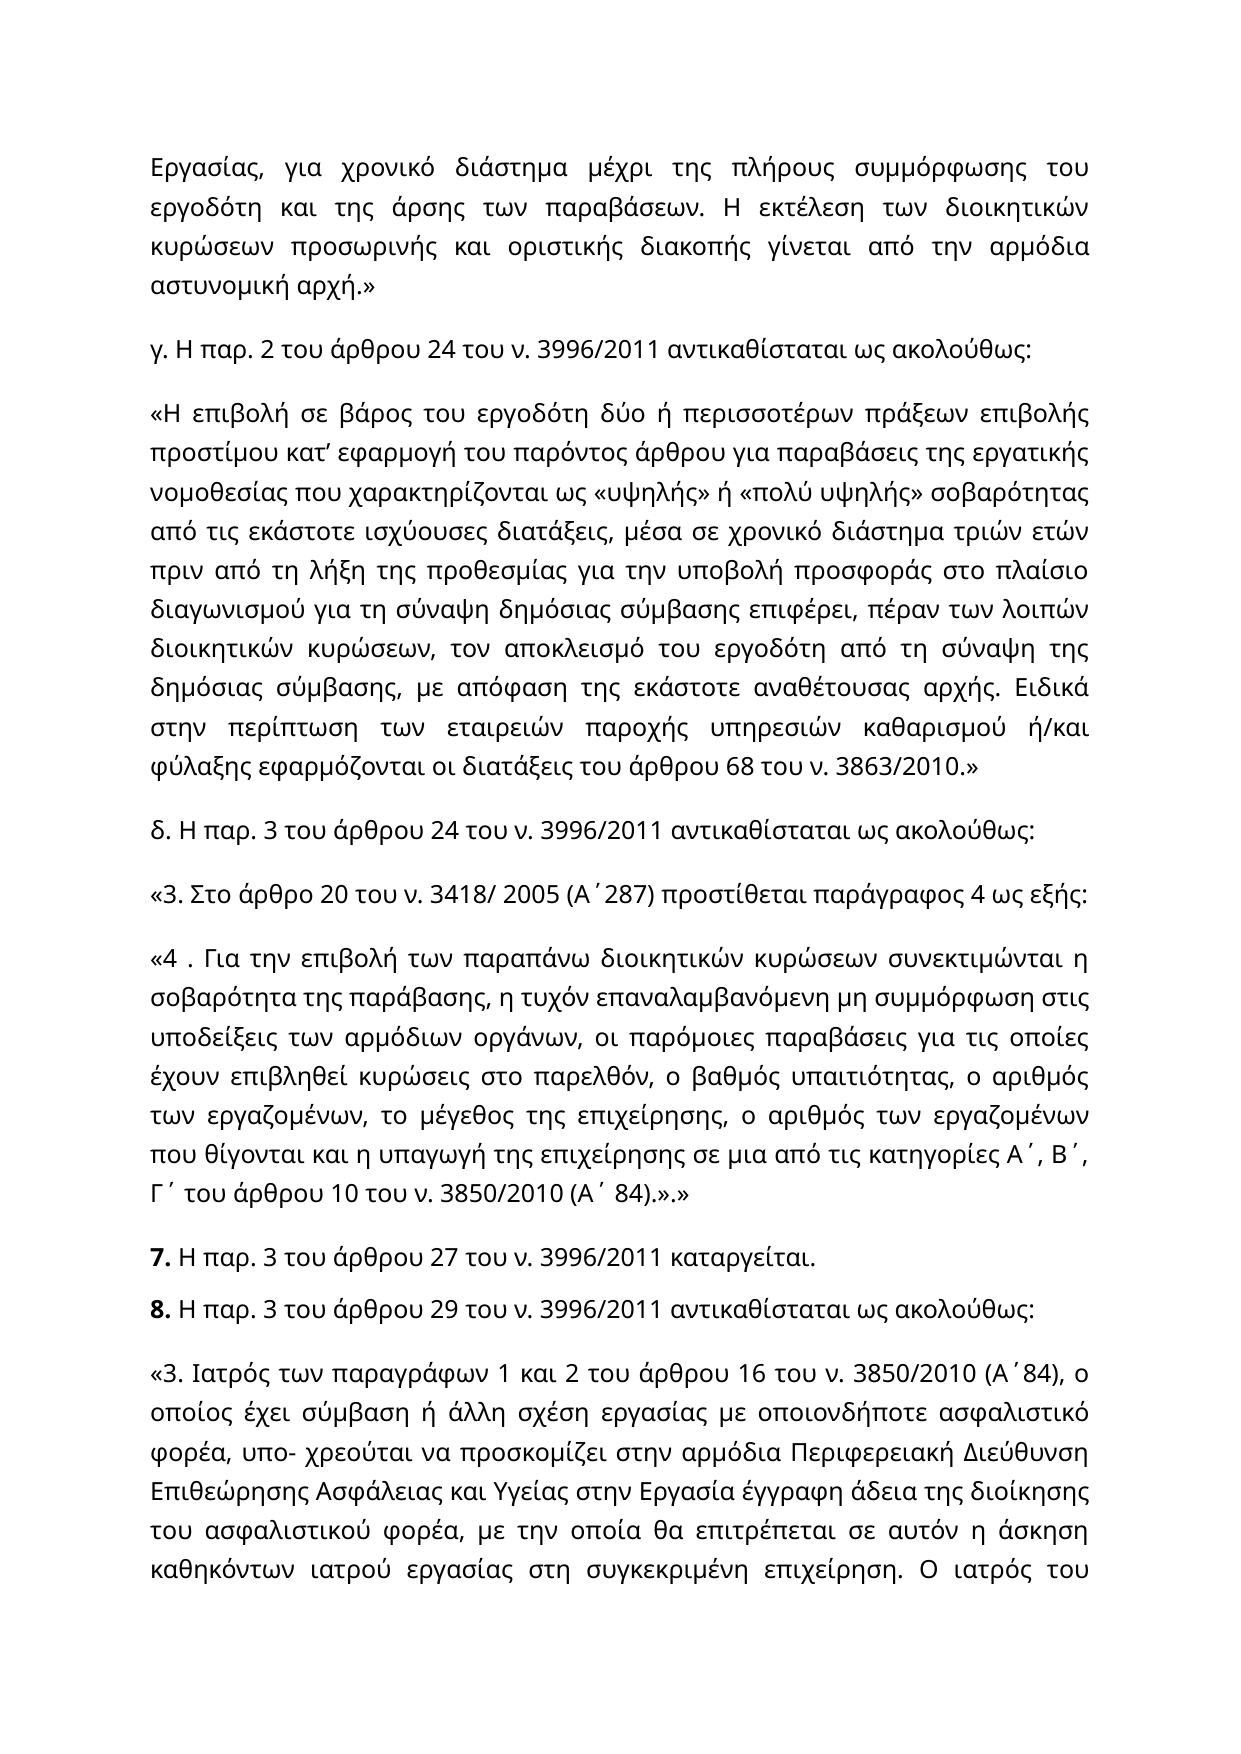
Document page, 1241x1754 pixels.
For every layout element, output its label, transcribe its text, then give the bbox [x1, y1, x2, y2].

text δ. Η παρ. 3 του άρθρου 24 του ν. 3996/2011 αντικαθίσταται ως ακολούθως: [150, 812, 1090, 847]
text 8. Η παρ. 3 του άρθρου 29 του ν. 3996/2011 αντικαθίσταται ως ακολούθως: [150, 1292, 1090, 1326]
text Εργασίας, για χρονικό διάστημα μέχρι της πλήρους συμμόρφωσης του εργοδότη και της άρσης των παραβάσεων. Η εκτέλεση των διοικητικών κυρώσεων προσωρινής και οριστικής διακοπής γίνεται από την αρμόδια αστυνομική αρχή.» [150, 150, 1090, 302]
text «3. Ιατρός των παραγράφων 1 και 2 του άρθρου 16 του ν. 3850/2010 (Α΄84), ο οποίος έχει σύμβαση ή άλλη σχέση εργασίας με οποιονδήποτε ασφαλιστικό φορέα, υπο- χρεούται να προσκομίζει στην αρμόδια Περιφερειακή Διεύθυνση Επιθεώρησης Ασφάλειας και Υγείας στην Εργασία έγγραφη άδεια της διοίκησης του ασφαλιστικού φορέα, με την οποία θα επιτρέπεται σε αυτόν η άσκηση καθηκόντων ιατρού εργασίας στη συγκεκριμένη επιχείρηση. Ο ιατρός του [150, 1356, 1090, 1586]
text «4 . Για την επιβολή των παραπάνω διοικητικών κυρώσεων συνεκτιμώνται η σοβαρότητα της παράβασης, η τυχόν επαναλαμβανόμενη μη συμμόρφωση στις υποδείξεις των αρμόδιων οργάνων, οι παρόμοιες παραβάσεις για τις οποίες έχουν επιβληθεί κυρώσεις στο παρελθόν, ο βαθμός υπαιτιότητας, ο αριθμός των εργαζομένων, το μέγεθος της επιχείρησης, ο αριθμός των εργαζομένων που θίγονται και η υπαγωγή της επιχείρησης σε μια από τις κατηγορίες Α΄, Β΄, Γ΄ του άρθρου 10 του ν. 3850/2010 (Α΄ 84).».» [150, 941, 1090, 1210]
text «Η επιβολή σε βάρος του εργοδότη δύο ή περισσοτέρων πράξεων επιβολής προστίμου κατ’ εφαρμογή του παρόντος άρθρου για παραβάσεις της εργατικής νομοθεσίας που χαρακτηρίζονται ως «υψηλής» ή «πολύ υψηλής» σοβαρότητας από τις εκάστοτε ισχύουσες διατάξεις, μέσα σε χρονικό διάστημα τριών ετών πριν από τη λήξη της προθεσμίας για την υποβολή προσφοράς στο πλαίσιο διαγωνισμού για τη σύναψη δημόσιας σύμβασης επιφέρει, πέραν των λοιπών διοικητικών κυρώσεων, τον αποκλεισμό του εργοδότη από τη σύναψη της δημόσιας σύμβασης, με απόφαση της εκάστοτε αναθέτουσας αρχής. Ειδικά στην περίπτωση των εταιρειών παροχής υπηρεσιών καθαρισμού ή/και φύλαξης εφαρμόζονται οι διατάξεις του άρθρου 68 του ν. 3863/2010.» [150, 396, 1090, 782]
text 7. Η παρ. 3 του άρθρου 27 του ν. 3996/2011 καταργείται. [150, 1240, 1090, 1274]
text γ. Η παρ. 2 του άρθρου 24 του ν. 3996/2011 αντικαθίσταται ως ακολούθως: [150, 332, 1090, 366]
text «3. Στο άρθρο 20 του ν. 3418/ 2005 (Α΄287) προστίθεται παράγραφος 4 ως εξής: [150, 877, 1090, 911]
